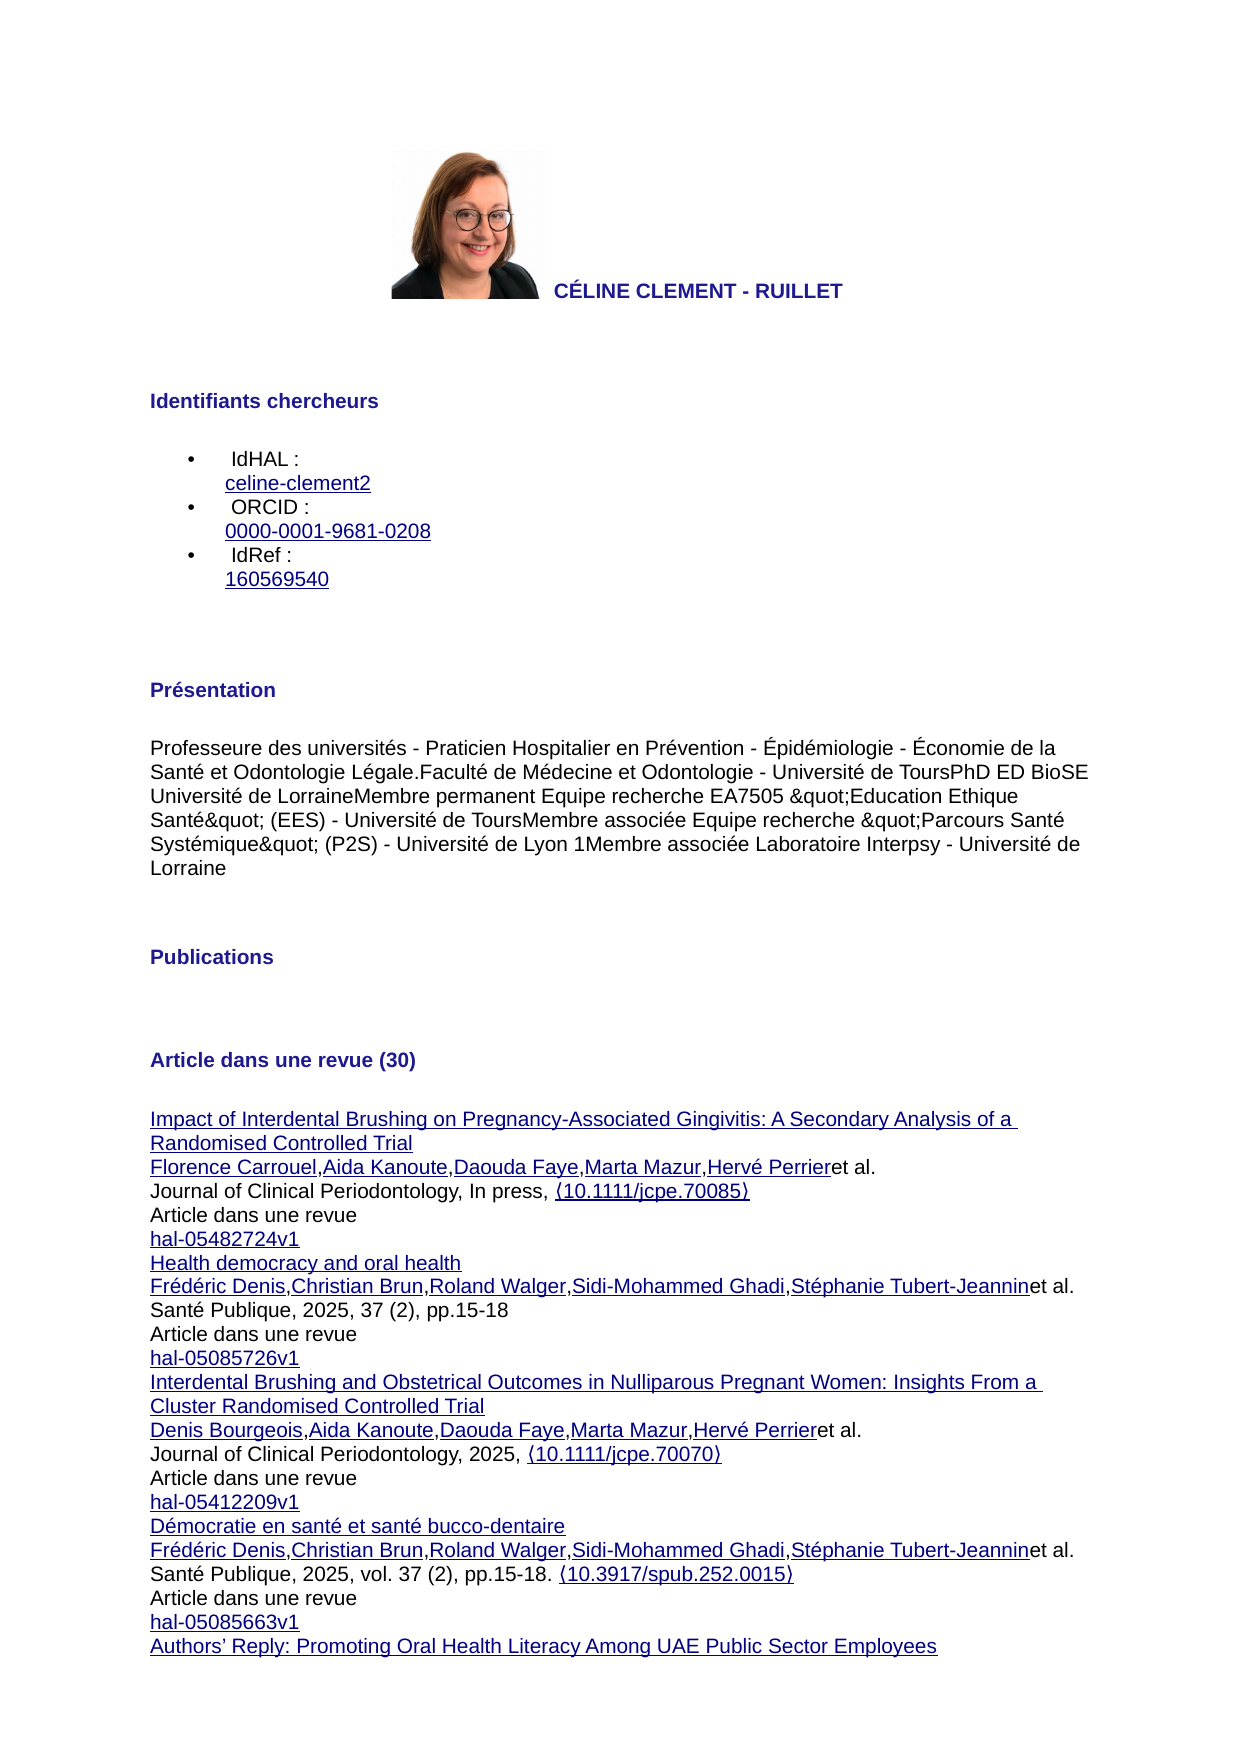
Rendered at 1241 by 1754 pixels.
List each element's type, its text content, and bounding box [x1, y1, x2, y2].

list 160569540 [187, 567, 1090, 591]
picture [391, 150, 548, 299]
list ORCID : [187, 495, 1090, 519]
subtitle Identifiants chercheurs [150, 389, 1090, 413]
subtitle Publications [150, 945, 1090, 969]
list 0000-0001-9681-0208 [187, 519, 1090, 543]
list IdHAL : [187, 447, 1090, 471]
list IdRef : [187, 543, 1090, 567]
table_cell Démocratie en santé et santé bucco-dentaire Frédéric Denis,Christian Brun,Roland Walger,Sidi-Mohammed Ghadi,Stéphanie Tubert-Jeanninet al. Santé Publique, 2025, vol. 37 (2), pp.15-18. ⟨10.3917/spub.252.0015⟩ Article dans une revue hal-05085663v1 [150, 1514, 1090, 1634]
table_header Impact of Interdental Brushing on Pregnancy‐Associated Gingivitis: A Secondary Analysis of a Randomised Controlled Trial Florence Carrouel,Aida Kanoute,Daouda Faye,Marta Mazur,Hervé Perrieret al. Journal of Clinical Periodontology, In press, ⟨10.1111/jcpe.70085⟩ Article dans une revue hal-05482724v1 [150, 1107, 1090, 1250]
table_cell Authors’ Reply: Promoting Oral Health Literacy Among UAE Public Sector Employees [150, 1634, 1090, 1658]
table_cell Health democracy and oral health Frédéric Denis,Christian Brun,Roland Walger,Sidi-Mohammed Ghadi,Stéphanie Tubert-Jeanninet al. Santé Publique, 2025, 37 (2), pp.15-18 Article dans une revue hal-05085726v1 [150, 1250, 1090, 1370]
subtitle Présentation [150, 677, 1090, 701]
table_cell Interdental Brushing and Obstetrical Outcomes in Nulliparous Pregnant Women: Insights From a Cluster Randomised Controlled Trial Denis Bourgeois,Aida Kanoute,Daouda Faye,Marta Mazur,Hervé Perrieret al. Journal of Clinical Periodontology, 2025, ⟨10.1111/jcpe.70070⟩ Article dans une revue hal-05412209v1 [150, 1370, 1090, 1514]
list celine-clement2 [187, 471, 1090, 495]
subtitle Article dans une revue (30) [150, 1048, 1090, 1072]
subtitle CÉLINE CLEMENT - RUILLET [150, 150, 1090, 302]
text Professeure des universités - Praticien Hospitalier en Prévention - Épidémiologie - Économie de la Santé et Odontologie Légale.Faculté de Médecine et Odontologie - Université de ToursPhD ED BioSE Université de LorraineMembre permanent Equipe recherche EA7505 &quot;Education Ethique Santé&quot; (EES) - Université de ToursMembre associée Equipe recherche &quot;Parcours Santé Systémique&quot; (P2S) - Université de Lyon 1Membre associée Laboratoire Interpsy - Université de Lorraine [150, 736, 1090, 879]
